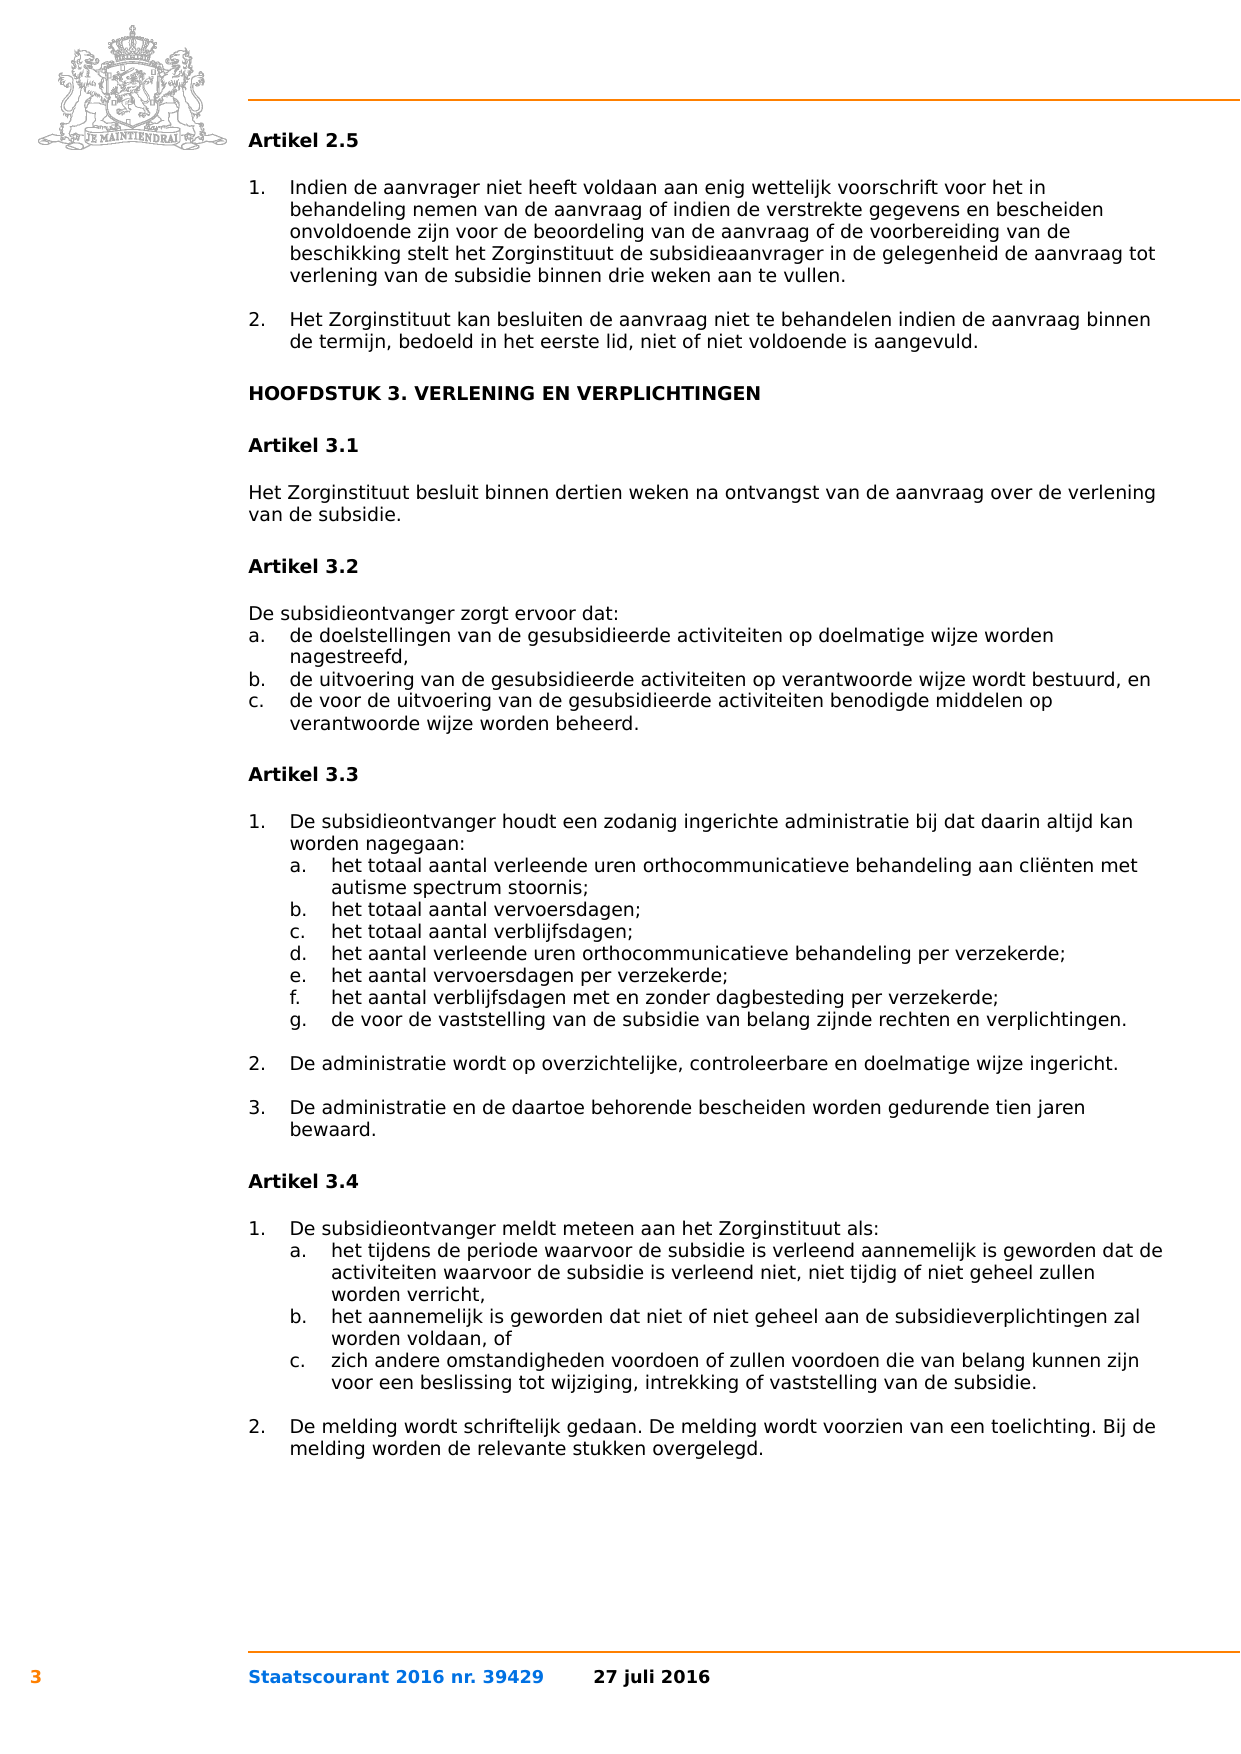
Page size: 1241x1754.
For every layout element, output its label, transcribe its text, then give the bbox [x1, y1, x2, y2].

text c. het totaal aantal verblijfsdagen; [289, 921, 1163, 943]
text a. het totaal aantal verleende uren orthocommunicatieve behandeling aan cliënten met autisme spectrum stoornis; [289, 855, 1163, 899]
text 2. De melding wordt schriftelijk gedaan. De melding wordt voorzien van een toelichting. Bij de melding worden de relevante stukken overgelegd. [248, 1416, 1163, 1459]
text e. het aantal vervoersdagen per verzekerde; [289, 965, 1163, 987]
text b. de uitvoering van de gesubsidieerde activiteiten op verantwoorde wijze wordt bestuurd, en [248, 668, 1163, 690]
text c. de voor de uitvoering van de gesubsidieerde activiteiten benodigde middelen op verantwoorde wijze worden beheerd. [248, 690, 1163, 734]
text 1. Indien de aanvrager niet heeft voldaan aan enig wettelijk voorschrift voor het in behandeling nemen van de aanvraag of indien de verstrekte gegevens en bescheiden onvoldoende zijn voor de beoordeling van de aanvraag of de voorbereiding van de beschikking stelt het Zorginstituut de subsidieaanvrager in de gelegenheid de aanvraag tot verlening van de subsidie binnen drie weken aan te vullen. [248, 177, 1163, 287]
subtitle Artikel 3.2 [248, 556, 1163, 577]
subtitle Artikel 2.5 [248, 130, 1163, 152]
subtitle Artikel 3.3 [248, 764, 1163, 786]
text a. de doelstellingen van de gesubsidieerde activiteiten op doelmatige wijze worden nagestreefd, [248, 624, 1163, 668]
subtitle Artikel 3.1 [248, 434, 1163, 457]
text 1. De subsidieontvanger houdt een zodanig ingerichte administratie bij dat daarin altijd kan worden nagegaan: [248, 811, 1163, 855]
text c. zich andere omstandigheden voordoen of zullen voordoen die van belang kunnen zijn voor een beslissing tot wijziging, intrekking of vaststelling van de subsidie. [289, 1350, 1163, 1394]
subtitle HOOFDSTUK 3. VERLENING EN VERPLICHTINGEN [248, 383, 1163, 404]
text 3. De administratie en de daartoe behorende bescheiden worden gedurende tien jaren bewaard. [248, 1097, 1163, 1141]
text a. het tijdens de periode waarvoor de subsidie is verleend aannemelijk is geworden dat de activiteiten waarvoor de subsidie is verleend niet, niet tijdig of niet geheel zullen worden verricht, [289, 1240, 1163, 1306]
text g. de voor de vaststelling van de subsidie van belang zijnde rechten en verplichtingen. [289, 1009, 1163, 1031]
picture [38, 25, 227, 150]
text De subsidieontvanger zorgt ervoor dat: [248, 602, 1163, 624]
text 2. Het Zorginstituut kan besluiten de aanvraag niet te behandelen indien de aanvraag binnen de termijn, bedoeld in het eerste lid, niet of niet voldoende is aangevuld. [248, 309, 1163, 353]
text d. het aantal verleende uren orthocommunicatieve behandeling per verzekerde; [289, 943, 1163, 965]
text f. het aantal verblijfsdagen met en zonder dagbesteding per verzekerde; [289, 987, 1163, 1009]
text b. het totaal aantal vervoersdagen; [289, 899, 1163, 921]
text 2. De administratie wordt op overzichtelijke, controleerbare en doelmatige wijze ingericht. [248, 1053, 1163, 1075]
text Het Zorginstituut besluit binnen dertien weken na ontvangst van de aanvraag over de verlening van de subsidie. [248, 482, 1163, 526]
text b. het aannemelijk is geworden dat niet of niet geheel aan de subsidieverplichtingen zal worden voldaan, of [289, 1306, 1163, 1350]
subtitle Artikel 3.4 [248, 1171, 1163, 1193]
text 1. De subsidieontvanger meldt meteen aan het Zorginstituut als: [248, 1218, 1163, 1240]
